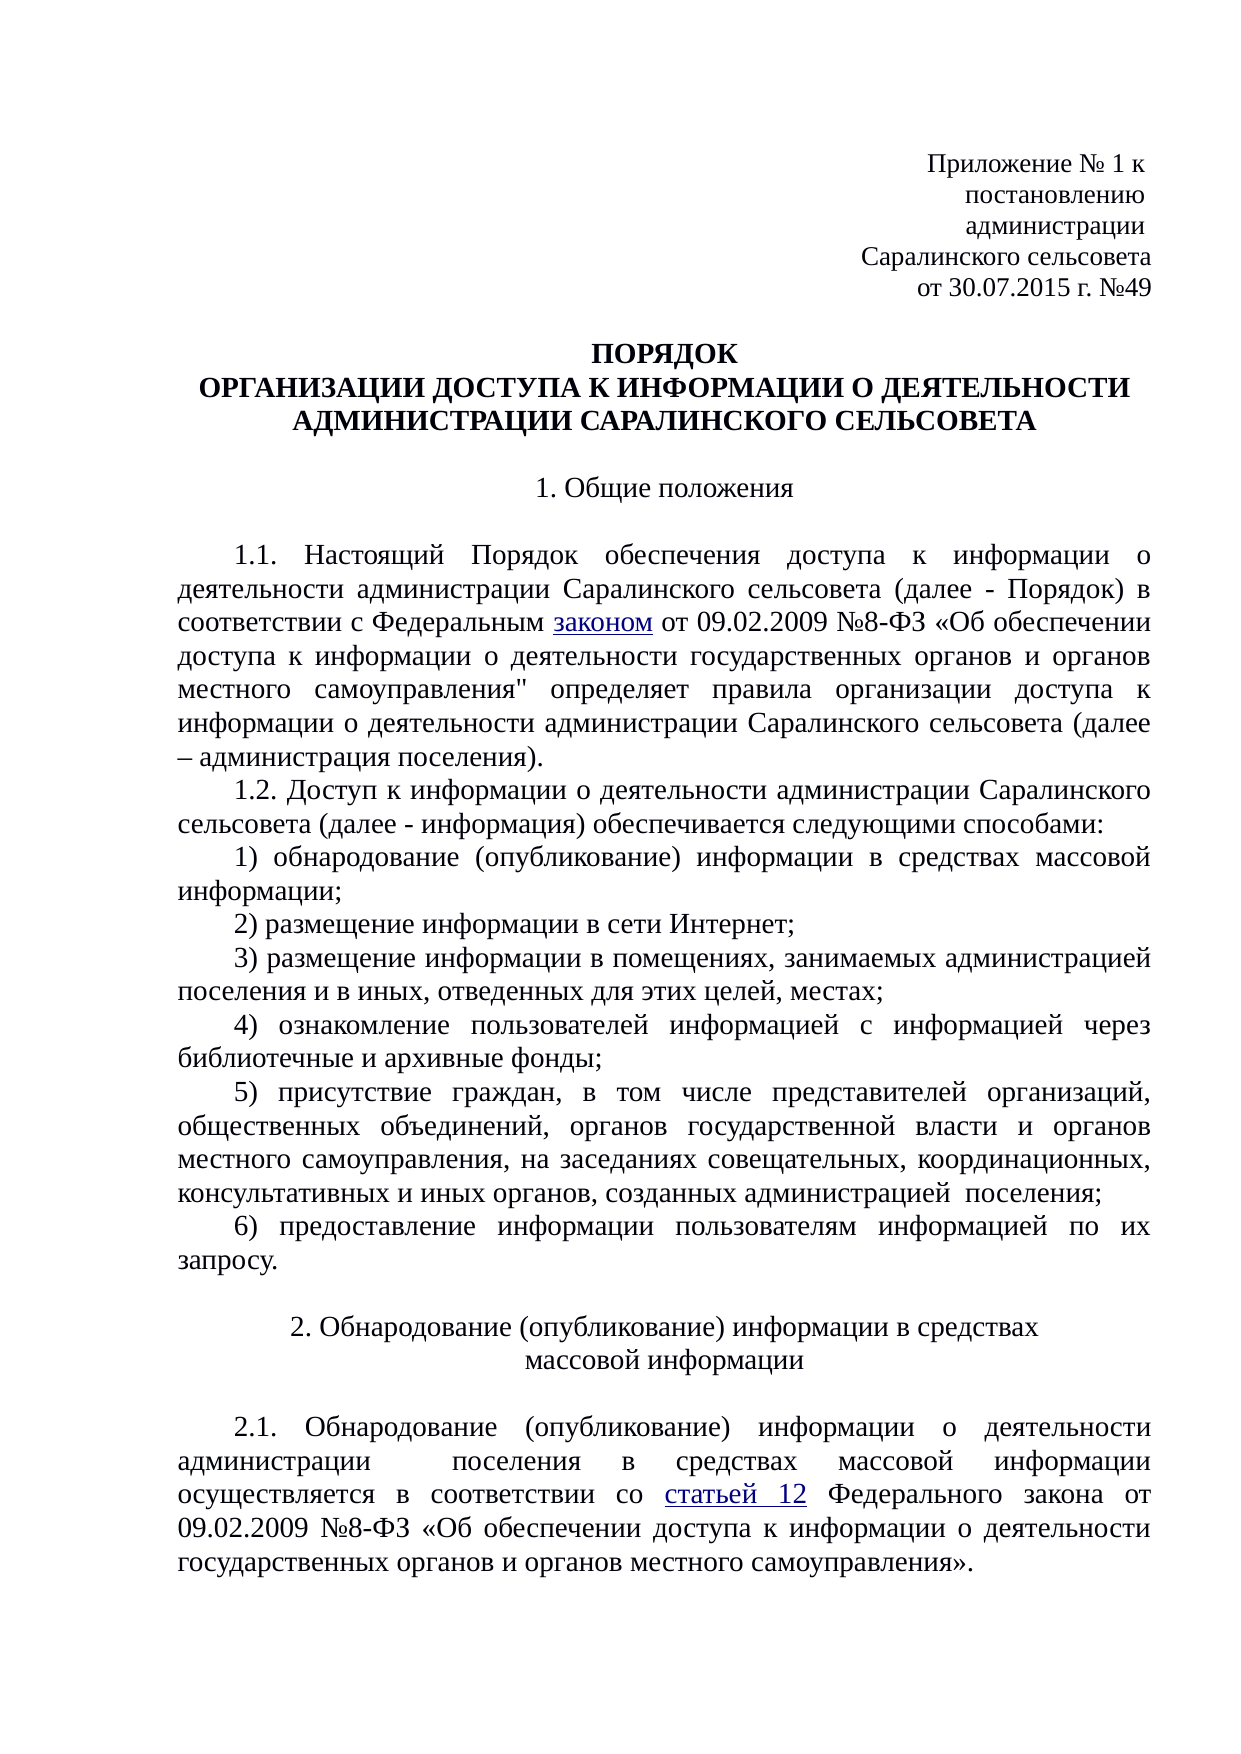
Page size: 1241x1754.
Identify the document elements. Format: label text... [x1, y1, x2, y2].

text администрации [177, 209, 1152, 240]
text Саралинского сельсовета [177, 240, 1152, 271]
text 1.2. Доступ к информации о деятельности администрации Саралинского сельсовета (далее - информация) обеспечивается следующими способами: [177, 772, 1152, 839]
text 2) размещение информации в сети Интернет; [177, 906, 1152, 940]
text от 30.07.2015 г. №49 [177, 271, 1152, 303]
text 6) предоставление информации пользователям информацией по их запросу. [177, 1208, 1152, 1275]
text 4) ознакомление пользователей информацией с информацией через библиотечные и архивные фонды; [177, 1007, 1152, 1074]
text массовой информации [177, 1342, 1152, 1376]
title ОРГАНИЗАЦИИ ДОСТУПА К ИНФОРМАЦИИ О ДЕЯТЕЛЬНОСТИ [177, 370, 1152, 403]
title АДМИНИСТРАЦИИ САРАЛИНСКОГО СЕЛЬСОВЕТА [177, 403, 1152, 437]
text 5) присутствие граждан, в том числе представителей организаций, общественных объединений, органов государственной власти и органов местного самоуправления, на заседаниях совещательных, координационных, консультативных и иных органов, созданных администрацией поселения; [177, 1074, 1152, 1208]
text 2.1. Обнародование (опубликование) информации о деятельности администрации поселения в средствах массовой информации осуществляется в соответствии со статьей 12 Федерального закона от 09.02.2009 №8-ФЗ «Об обеспечении доступа к информации о деятельности государственных органов и органов местного самоуправления». [177, 1409, 1152, 1577]
text 1.1. Настоящий Порядок обеспечения доступа к информации о деятельности администрации Саралинского сельсовета (далее - Порядок) в соответствии с Федеральным законом от 09.02.2009 №8-ФЗ «Об обеспечении доступа к информации о деятельности государственных органов и органов местного самоуправления" определяет правила организации доступа к информации о деятельности администрации Саралинского сельсовета (далее – администрация поселения). [177, 537, 1152, 772]
text постановлению [177, 178, 1152, 209]
title ПОРЯДОК [177, 336, 1152, 370]
text 1) обнародование (опубликование) информации в средствах массовой информации; [177, 839, 1152, 906]
subtitle 1. Общие положения [177, 470, 1152, 504]
subtitle 2. Обнародование (опубликование) информации в средствах [177, 1309, 1152, 1342]
text 3) размещение информации в помещениях, занимаемых администрацией поселения и в иных, отведенных для этих целей, местах; [177, 940, 1152, 1007]
text Приложение № 1 к [177, 147, 1152, 178]
